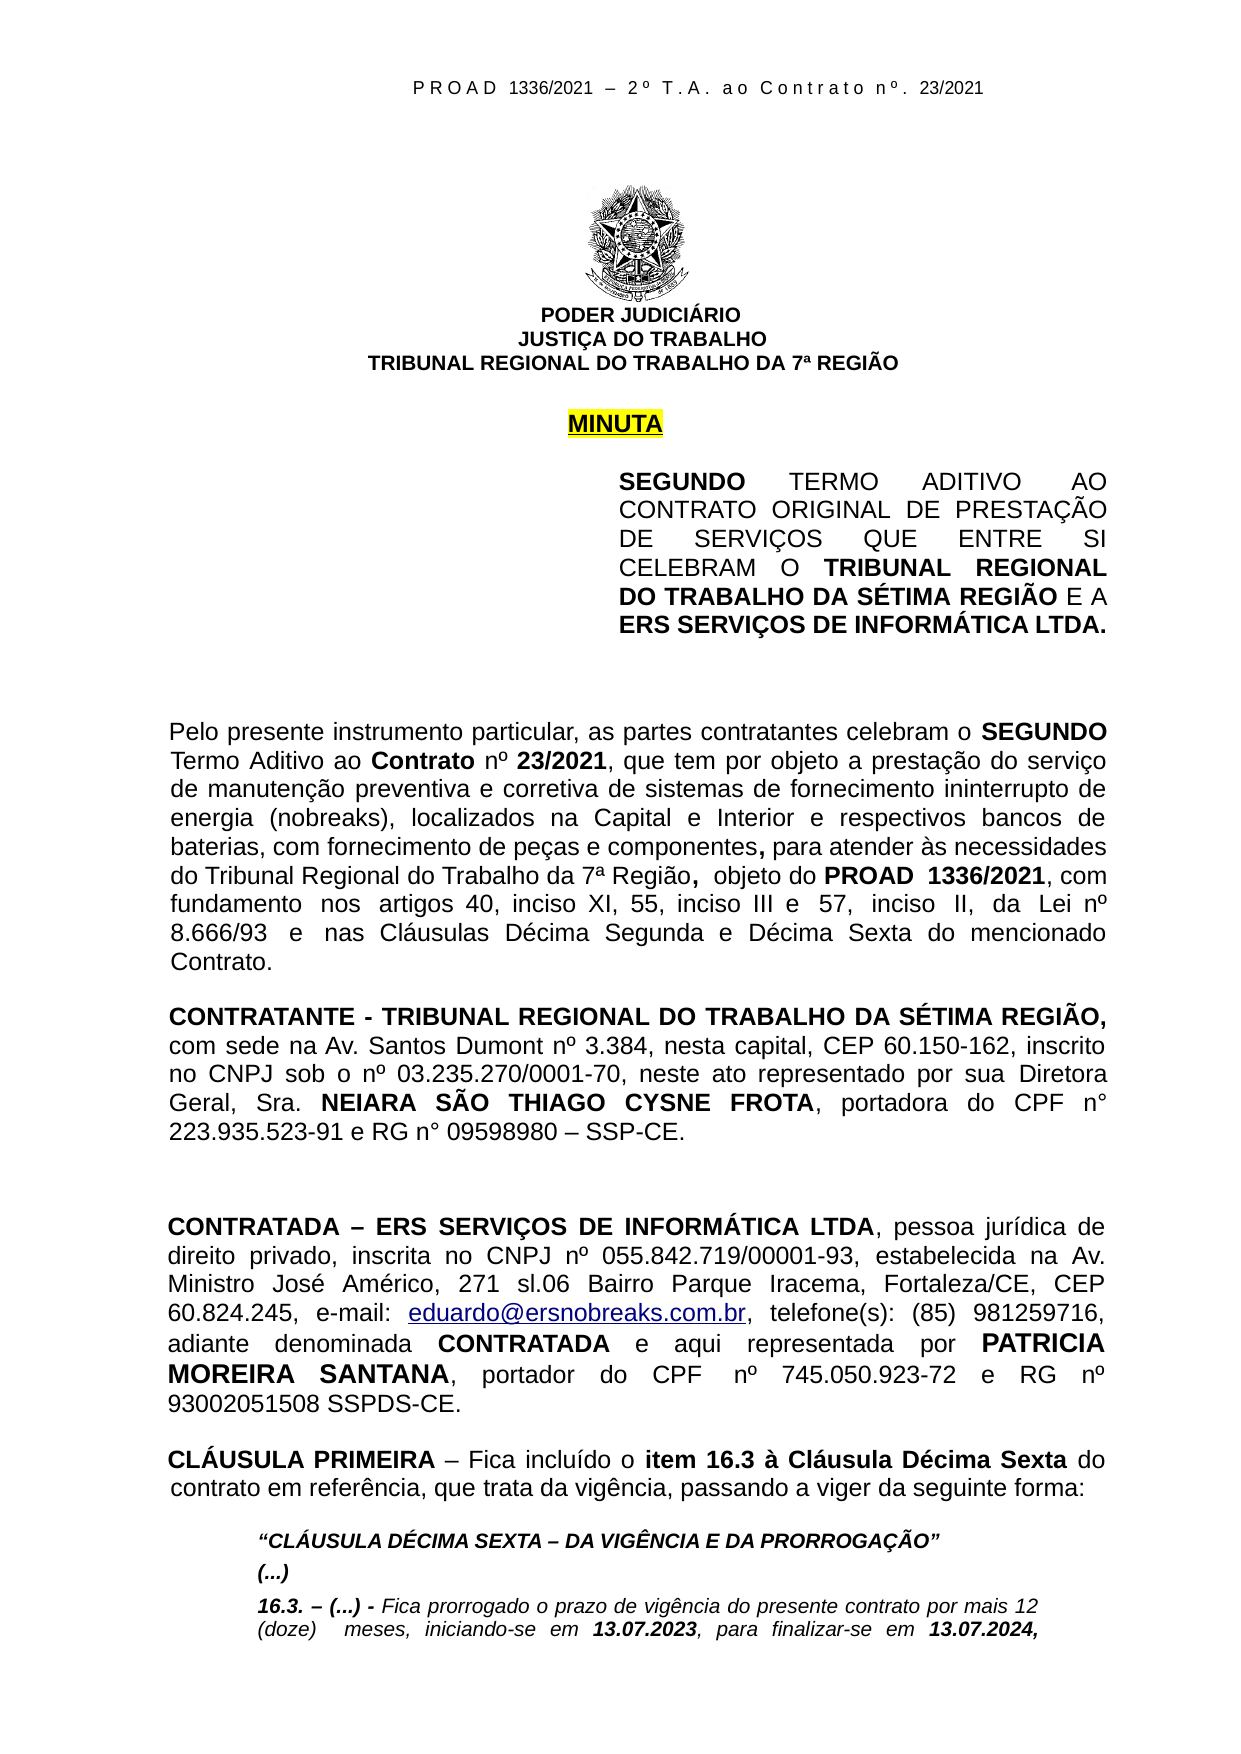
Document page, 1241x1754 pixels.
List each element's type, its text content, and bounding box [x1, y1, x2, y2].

text PODER JUDICIÁRIO [512, 303, 1093, 327]
subtitle “CLÁUSULA DÉCIMA SEXTA – DA VIGÊNCIA E DA PRORROGAÇÃO” [257, 1502, 1100, 1559]
text 16.3. – (...) - Fica prorrogado o prazo de vigência do presente contrato por mais 12 (doze) meses, iniciando-se em 13.07.2023, para finalizar-se em 13.07.2024, [257, 1596, 1041, 1641]
text JUSTIÇA DO TRABALHO [512, 327, 1093, 351]
subtitle (...) [257, 1559, 1041, 1583]
text SEGUNDO TERMO ADITIVO AO CONTRATO ORIGINAL DE PRESTAÇÃO DE SERVIÇOS QUE ENTRE SI CELEBRAM O TRIBUNAL REGIONAL DO TRABALHO DA SÉTIMA REGIÃO E A ERS SERVIÇOS DE INFORMÁTICA LTDA. [619, 466, 1107, 639]
text CONTRATANTE - TRIBUNAL REGIONAL DO TRABALHO DA SÉTIMA REGIÃO, com sede na Av. Santos Dumont nº 3.384, nesta capital, CEP 60.150-162, inscrito no CNPJ sob o nº 03.235.270/0001-70, neste ato representado por sua Diretora Geral, Sra. NEIARA SÃO THIAGO CYSNE FROTA, portadora do CPF n° 223.935.523-91 e RG n° 09598980 – SSP-CE. [169, 1002, 1107, 1146]
text CLÁUSULA PRIMEIRA – Fica incluído o item 16.3 à Cláusula Décima Sexta do contrato em referência, que trata da vigência, passando a viger da seguinte forma: [167, 1444, 1105, 1502]
text CONTRATADA – ERS SERVIÇOS DE INFORMÁTICA LTDA, pessoa jurídica de direito privado, inscrita no CNPJ nº 055.842.719/00001-93, estabelecida na Av. Ministro José Américo, 271 sl.06 Bairro Parque Iracema, Fortaleza/CE, CEP 60.824.245, e-mail: eduardo@ersnobreaks.com.br, telefone(s): (85) 981259716, adiante denominada CONTRATADA e aqui representada por PATRICIA MOREIRA SANTANA, portador do CPF nº 745.050.923-72 e RG nº 93002051508 SSPDS-CE. [167, 1212, 1106, 1418]
text TRIBUNAL REGIONAL DO TRABALHO DA 7ª REGIÃO [368, 351, 1237, 375]
text Pelo presente instrumento particular, as partes contratantes celebram o SEGUNDO Termo Aditivo ao Contrato nº 23/2021, que tem por objeto a prestação do serviço de manutenção preventiva e corretiva de sistemas de fornecimento ininterrupto de energia (nobreaks), localizados na Capital e Interior e respectivos bancos de baterias, com fornecimento de peças e componentes, para atender às necessidades do Tribunal Regional do Trabalho da 7ª Região, objeto do PROAD 1336/2021, com fundamento nos artigos 40, inciso XI, 55, inciso III e 57, inciso II, da Lei nº 8.666/93 e nas Cláusulas Décima Segunda e Décima Sexta do mencionado Contrato. [169, 717, 1107, 976]
text MINUTA [568, 409, 1240, 438]
